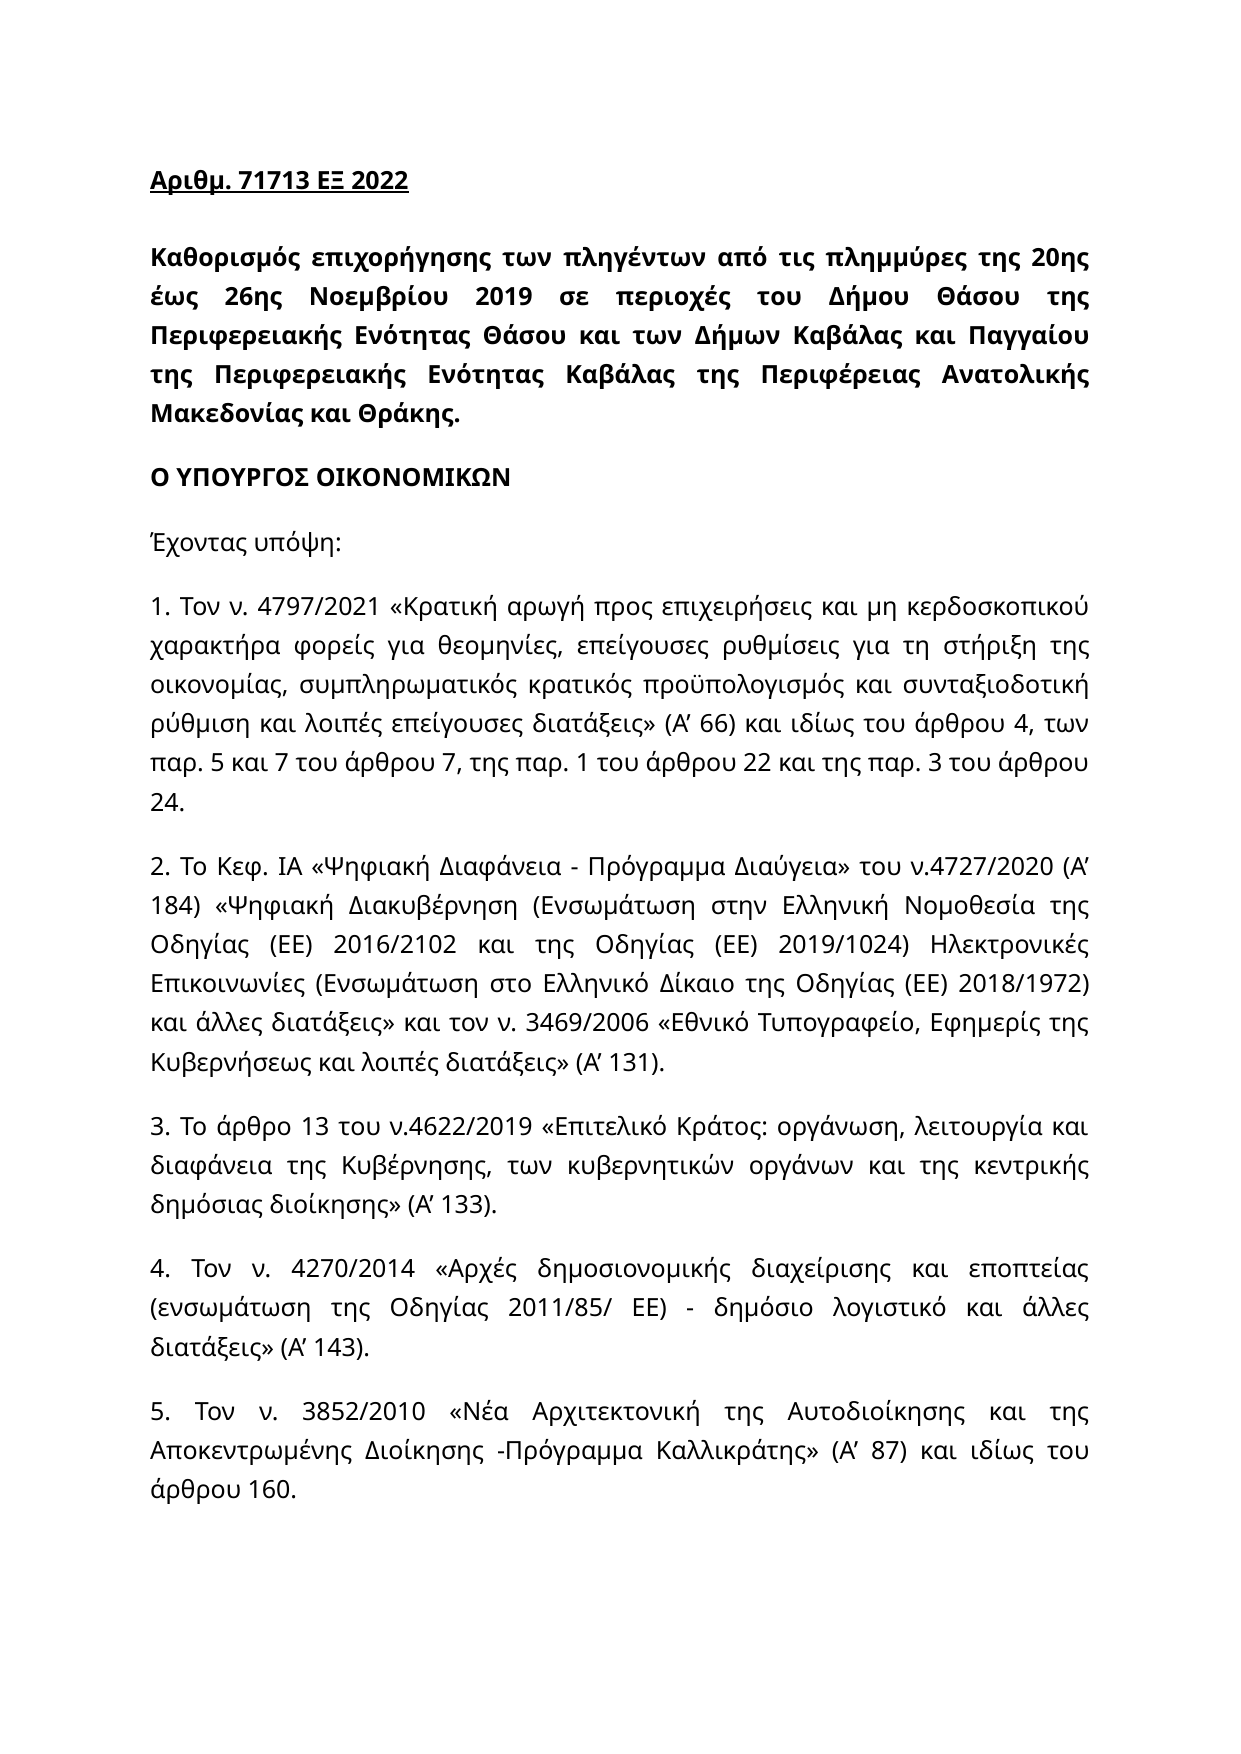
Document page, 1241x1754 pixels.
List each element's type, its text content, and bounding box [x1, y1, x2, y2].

text 5. Τον ν. 3852/2010 «Νέα Αρχιτεκτονική της Αυτοδιοίκησης και της Αποκεντρωμένης Διοίκησης -Πρόγραμμα Καλλικράτης» (Α’ 87) και ιδίως του άρθρου 160. [150, 1393, 1090, 1506]
text 1. Τον ν. 4797/2021 «Κρατική αρωγή προς επιχειρήσεις και μη κερδοσκοπικού χαρακτήρα φορείς για θεομηνίες, επείγουσες ρυθμίσεις για τη στήριξη της οικονομίας, συμπληρωματικός κρατικός προϋπολογισμός και συνταξιοδοτική ρύθμιση και λοιπές επείγουσες διατάξεις» (Α’ 66) και ιδίως του άρθρου 4, των παρ. 5 και 7 του άρθρου 7, της παρ. 1 του άρθρου 22 και της παρ. 3 του άρθρου 24. [150, 588, 1090, 818]
text 3. Το άρθρο 13 του ν.4622/2019 «Επιτελικό Κράτος: οργάνωση, λειτουργία και διαφάνεια της Κυβέρνησης, των κυβερνητικών οργάνων και της κεντρικής δημόσιας διοίκησης» (Α’ 133). [150, 1108, 1090, 1221]
text Έχοντας υπόψη: [150, 524, 1090, 558]
text Καθορισμός επιχορήγησης των πληγέντων από τις πλημμύρες της 20ης έως 26ης Νοεμβρίου 2019 σε περιοχές του Δήμου Θάσου της Περιφερειακής Ενότητας Θάσου και των Δήμων Καβάλας και Παγγαίου της Περιφερειακής Ενότητας Καβάλας της Περιφέρειας Ανατολικής Μακεδονίας και Θράκης. [150, 239, 1090, 430]
text Ο ΥΠΟΥΡΓΟΣ ΟΙΚΟΝΟΜΙΚΩΝ [150, 460, 1090, 494]
text 2. Το Κεφ. ΙΑ «Ψηφιακή Διαφάνεια - Πρόγραμμα Διαύγεια» του ν.4727/2020 (Α’ 184) «Ψηφιακή Διακυβέρνηση (Ενσωμάτωση στην Ελληνική Νομοθεσία της Οδηγίας (ΕΕ) 2016/2102 και της Οδηγίας (ΕΕ) 2019/1024) Ηλεκτρονικές Επικοινωνίες (Ενσωμάτωση στο Ελληνικό Δίκαιο της Οδηγίας (ΕΕ) 2018/1972) και άλλες διατάξεις» και τον ν. 3469/2006 «Εθνικό Τυπογραφείο, Εφημερίς της Κυβερνήσεως και λοιπές διατάξεις» (Α’ 131). [150, 848, 1090, 1078]
title Αριθμ. 71713 ΕΞ 2022 [150, 162, 1090, 197]
text 4. Τον ν. 4270/2014 «Αρχές δημοσιονομικής διαχείρισης και εποπτείας (ενσωμάτωση της Οδηγίας 2011/85/ ΕΕ) - δημόσιο λογιστικό και άλλες διατάξεις» (Α’ 143). [150, 1251, 1090, 1363]
